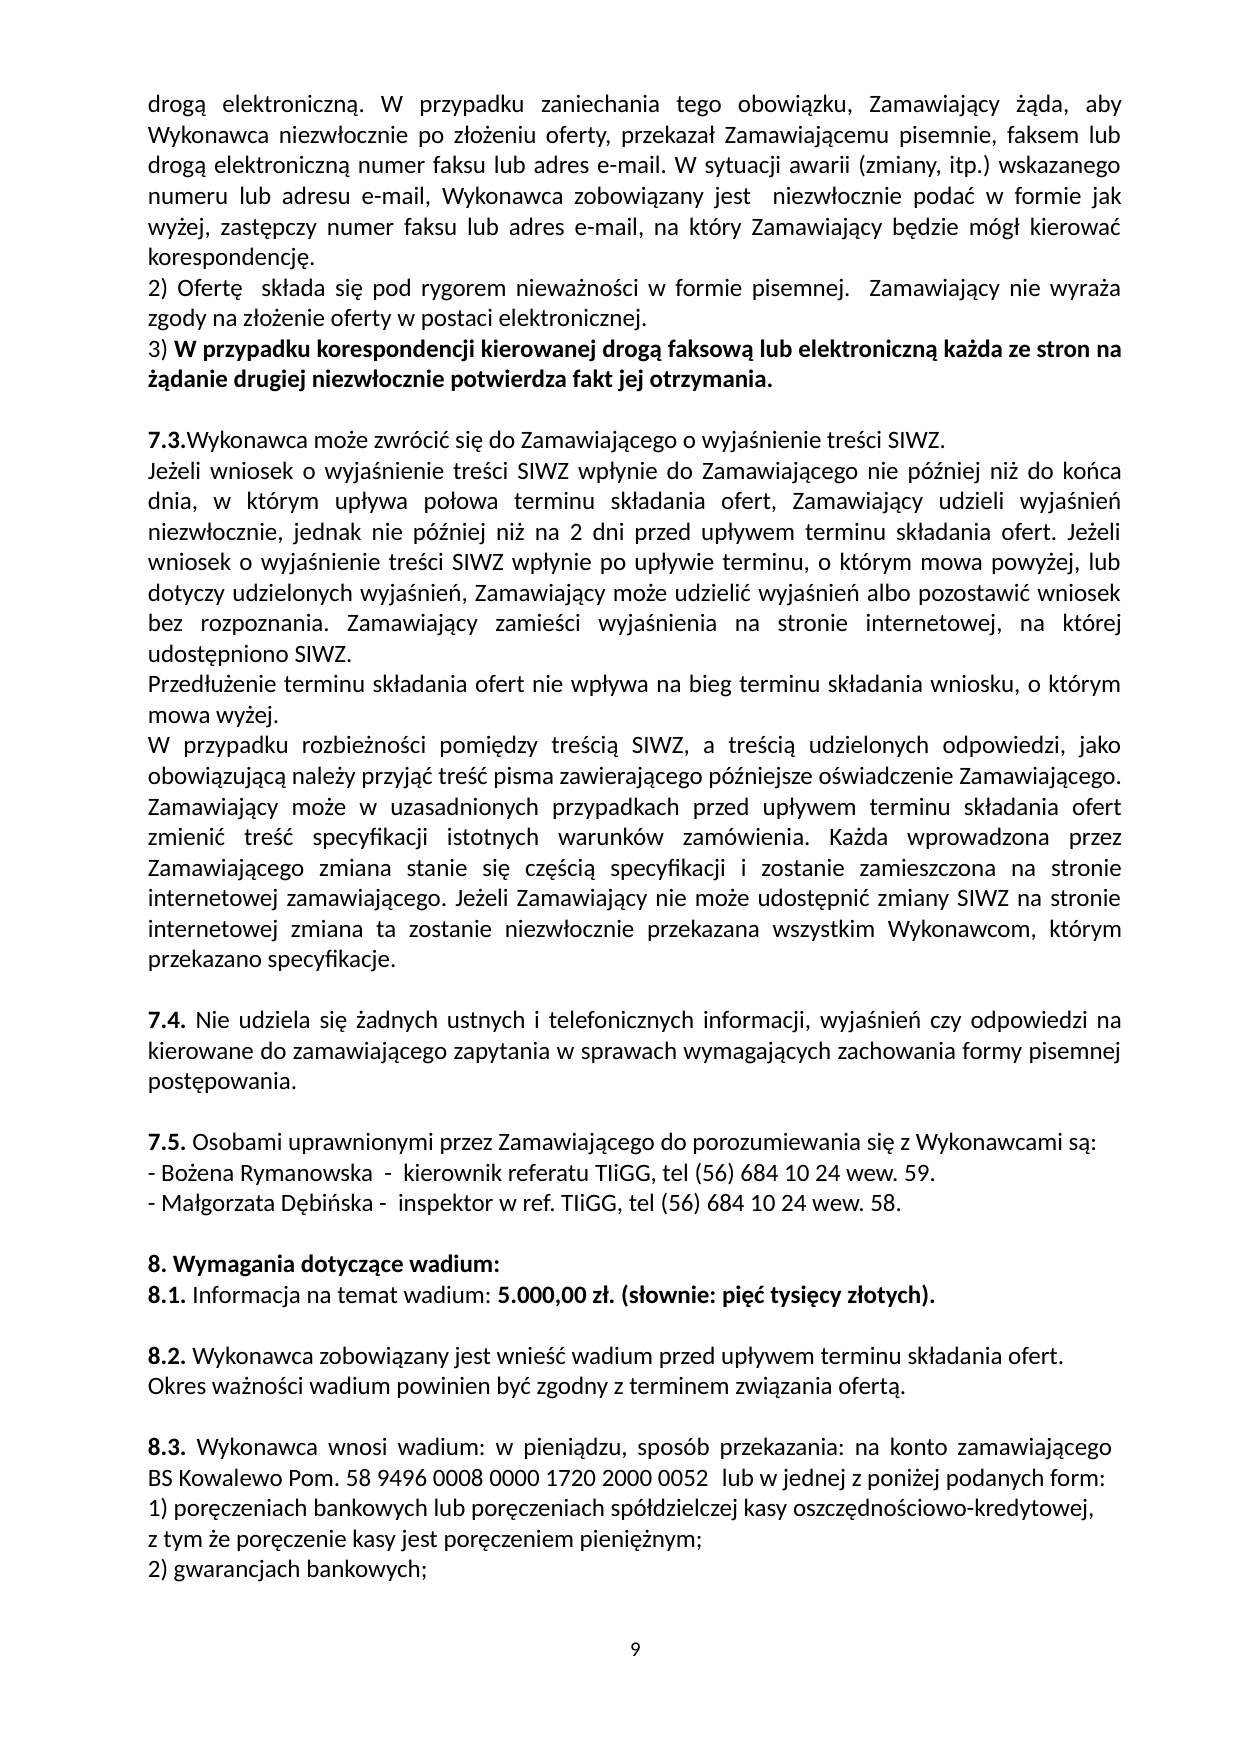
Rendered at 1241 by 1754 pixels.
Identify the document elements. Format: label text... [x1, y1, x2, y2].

text - Małgorzata Dębińska - inspektor w ref. TIiGG, tel (56) 684 10 24 wew. 58. [148, 1187, 1123, 1218]
text W przypadku rozbieżności pomiędzy treścią SIWZ, a treścią udzielonych odpowiedzi, jako obowiązującą należy przyjąć treść pisma zawierającego późniejsze oświadczenie Zamawiającego. [148, 729, 1123, 791]
text drogą elektroniczną. W przypadku zaniechania tego obowiązku, Zamawiający żąda, aby Wykonawca niezwłocznie po złożeniu oferty, przekazał Zamawiającemu pisemnie, faksem lub drogą elektroniczną numer faksu lub adres e-mail. W sytuacji awarii (zmiany, itp.) wskazanego numeru lub adresu e-mail, Wykonawca zobowiązany jest niezwłocznie podać w formie jak wyżej, zastępczy numer faksu lub adres e-mail, na który Zamawiający będzie mógł kierować korespondencję. [148, 89, 1123, 272]
text Jeżeli wniosek o wyjaśnienie treści SIWZ wpłynie do Zamawiającego nie później niż do końca dnia, w którym upływa połowa terminu składania ofert, Zamawiający udzieli wyjaśnień niezwłocznie, jednak nie później niż na 2 dni przed upływem terminu składania ofert. Jeżeli wniosek o wyjaśnienie treści SIWZ wpłynie po upływie terminu, o którym mowa powyżej, lub dotyczy udzielonych wyjaśnień, Zamawiający może udzielić wyjaśnień albo pozostawić wniosek bez rozpoznania. Zamawiający zamieści wyjaśnienia na stronie internetowej, na której udostępniono SIWZ. [148, 455, 1123, 668]
text 1) poręczeniach bankowych lub poręczeniach spółdzielczej kasy oszczędnościowo-kredytowej, [148, 1493, 1123, 1523]
text 7.4. Nie udziela się żadnych ustnych i telefonicznych informacji, wyjaśnień czy odpowiedzi na kierowane do zamawiającego zapytania w sprawach wymagających zachowania formy pisemnej postępowania. [148, 1004, 1123, 1096]
text 8. Wymagania dotyczące wadium: [148, 1248, 1123, 1279]
text 7.3.Wykonawca może zwrócić się do Zamawiającego o wyjaśnienie treści SIWZ. [148, 424, 1123, 455]
text z tym że poręczenie kasy jest poręczeniem pieniężnym; [148, 1523, 1123, 1554]
text 8.1. Informacja na temat wadium: 5.000,00 zł. (słownie: pięć tysięcy złotych). [148, 1279, 1123, 1309]
text Zamawiający może w uzasadnionych przypadkach przed upływem terminu składania ofert zmienić treść specyfikacji istotnych warunków zamówienia. Każda wprowadzona przez Zamawiającego zmiana stanie się częścią specyfikacji i zostanie zamieszczona na stronie internetowej zamawiającego. Jeżeli Zamawiający nie może udostępnić zmiany SIWZ na stronie internetowej zmiana ta zostanie niezwłocznie przekazana wszystkim Wykonawcom, którym przekazano specyfikacje. [148, 791, 1123, 974]
text 2) gwarancjach bankowych; [148, 1554, 1123, 1584]
text 8.3. Wykonawca wnosi wadium: w pieniądzu, sposób przekazania: na konto zamawiającego BS Kowalewo Pom. 58 9496 0008 0000 1720 2000 0052 lub w jednej z poniżej podanych form: [148, 1432, 1123, 1493]
text - Bożena Rymanowska - kierownik referatu TIiGG, tel (56) 684 10 24 wew. 59. [148, 1157, 1123, 1187]
text 2) Ofertę składa się pod rygorem nieważności w formie pisemnej. Zamawiający nie wyraża zgody na złożenie oferty w postaci elektronicznej. [148, 272, 1123, 333]
text 3) W przypadku korespondencji kierowanej drogą faksową lub elektroniczną każda ze stron na żądanie drugiej niezwłocznie potwierdza fakt jej otrzymania. [148, 333, 1123, 394]
text 7.5. Osobami uprawnionymi przez Zamawiającego do porozumiewania się z Wykonawcami są: [148, 1126, 1123, 1157]
text 8.2. Wykonawca zobowiązany jest wnieść wadium przed upływem terminu składania ofert. [148, 1340, 1123, 1371]
text Przedłużenie terminu składania ofert nie wpływa na bieg terminu składania wniosku, o którym mowa wyżej. [148, 668, 1123, 729]
text Okres ważności wadium powinien być zgodny z terminem związania ofertą. [148, 1371, 1123, 1401]
